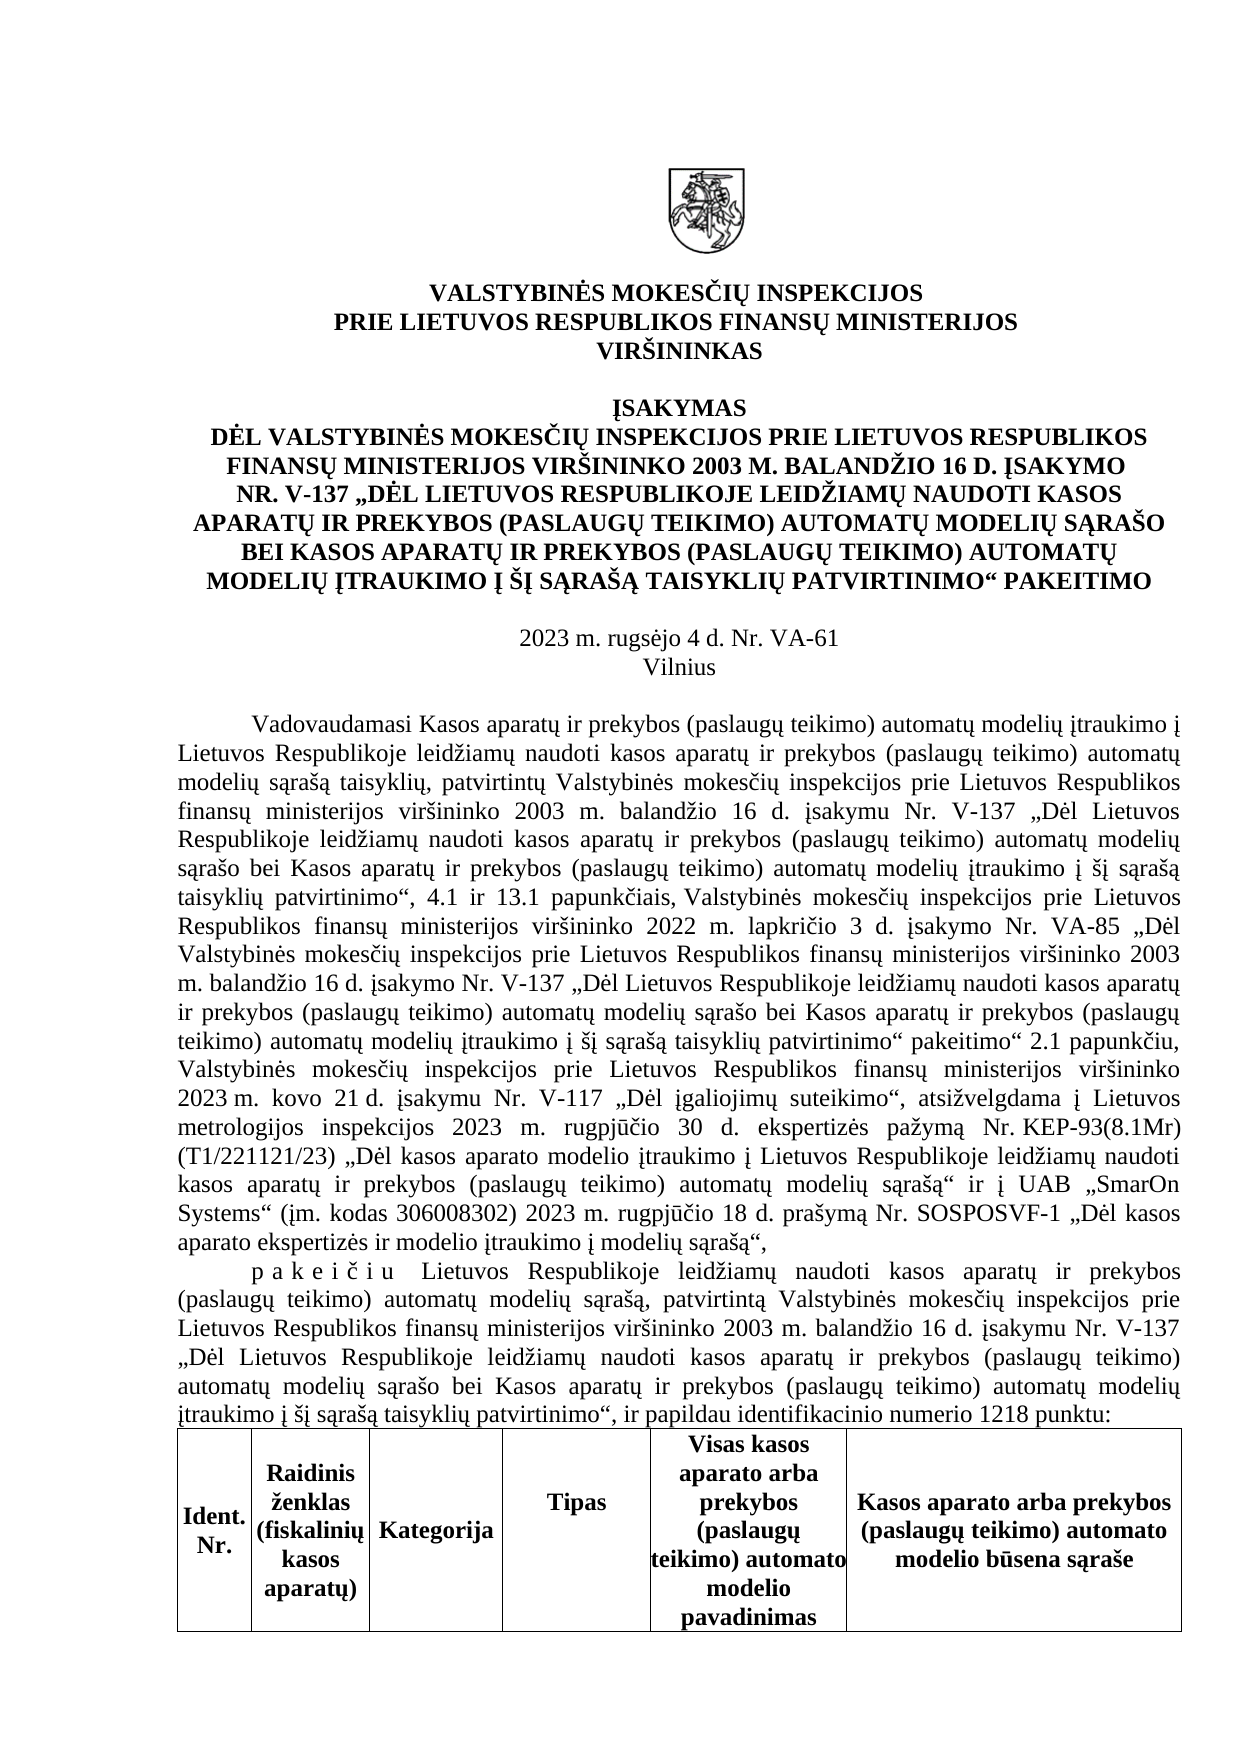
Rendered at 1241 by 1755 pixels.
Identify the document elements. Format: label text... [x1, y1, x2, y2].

text Vilnius [177, 652, 1181, 681]
text DĖL VALSTYBINĖS MOKESČIŲ INSPEKCIJOS PRIE LIETUVOS RESPUBLIKOS FINANSŲ MINISTERIJOS VIRŠININKO 2003 M. BALANDŽIO 16 D. ĮSAKYMO [177, 422, 1181, 479]
table_header Kategorija [370, 1429, 502, 1631]
text ĮSAKYMAS [177, 393, 1181, 422]
text NR. V-137 „DĖL LIETUVOS RESPUBLIKOJE LEIDŽIAMŲ NAUDOTI KASOS APARATŲ IR PREKYBOS (PASLAUGŲ TEIKIMO) AUTOMATŲ MODELIŲ SĄRAŠO BEI KASOS APARATŲ IR PREKYBOS (PASLAUGŲ TEIKIMO) AUTOMATŲ MODELIŲ ĮTRAUKIMO Į ŠĮ SĄRAŠĄ TAISYKLIŲ PATVIRTINIMO“ PAKEITIMO [177, 479, 1181, 594]
text pakeičiu Lietuvos Respublikoje leidžiamų naudoti kasos aparatų ir prekybos (paslaugų teikimo) automatų modelių sąrašą, patvirtintą Valstybinės mokesčių inspekcijos prie Lietuvos Respublikos finansų ministerijos viršininko 2003 m. balandžio 16 d. įsakymu Nr. V-137 „Dėl Lietuvos Respublikoje leidžiamų naudoti kasos aparatų ir prekybos (paslaugų teikimo) automatų modelių sąrašo bei Kasos aparatų ir prekybos (paslaugų teikimo) automatų modelių įtraukimo į šį sąrašą taisyklių patvirtinimo“, ir papildau identifikacinio numerio 1218 punktu: [177, 1256, 1181, 1428]
table_header Ident. Nr. [178, 1429, 251, 1631]
table_header Visas kasos aparato arba prekybos (paslaugų teikimo) automato modelio pavadinimas [651, 1429, 846, 1631]
table_header Raidinis ženklas (fiskalinių kasos aparatų) [252, 1429, 369, 1631]
text 2023 m. rugsėjo 4 d. Nr. VA-61 [177, 623, 1181, 652]
table_header Tipas [503, 1429, 650, 1631]
table_header Kasos aparato arba prekybos (paslaugų teikimo) automato modelio būsena sąraše [847, 1429, 1181, 1631]
text VALSTYBINĖS MOKESČIŲ INSPEKCIJOS PRIE LIETUVOS RESPUBLIKOS FINANSŲ MINISTERIJOS VIRŠININKAS [177, 278, 1181, 364]
text Vadovaudamasi Kasos aparatų ir prekybos (paslaugų teikimo) automatų modelių įtraukimo į Lietuvos Respublikoje leidžiamų naudoti kasos aparatų ir prekybos (paslaugų teikimo) automatų modelių sąrašą taisyklių, patvirtintų Valstybinės mokesčių inspekcijos prie Lietuvos Respublikos finansų ministerijos viršininko 2003 m. balandžio 16 d. įsakymu Nr. V-137 „Dėl Lietuvos Respublikoje leidžiamų naudoti kasos aparatų ir prekybos (paslaugų teikimo) automatų modelių sąrašo bei Kasos aparatų ir prekybos (paslaugų teikimo) automatų modelių įtraukimo į šį sąrašą taisyklių patvirtinimo“, 4.1 ir 13.1 papunkčiais, Valstybinės mokesčių inspekcijos prie Lietuvos Respublikos finansų ministerijos viršininko 2022 m. lapkričio 3 d. įsakymo Nr. VA-85 „Dėl Valstybinės mokesčių inspekcijos prie Lietuvos Respublikos finansų ministerijos viršininko 2003 m. balandžio 16 d. įsakymo Nr. V-137 „Dėl Lietuvos Respublikoje leidžiamų naudoti kasos aparatų ir prekybos (paslaugų teikimo) automatų modelių sąrašo bei Kasos aparatų ir prekybos (paslaugų teikimo) automatų modelių įtraukimo į šį sąrašą taisyklių patvirtinimo“ pakeitimo“ 2.1 papunkčiu, Valstybinės mokesčių inspekcijos prie Lietuvos Respublikos finansų ministerijos viršininko 2023 m. kovo 21 d. įsakymu Nr. V-117 „Dėl įgaliojimų suteikimo“, atsižvelgdama į Lietuvos metrologijos inspekcijos 2023 m. rugpjūčio 30 d. ekspertizės pažymą Nr. KEP-93(8.1Mr)(T1/221121/23) „Dėl kasos aparato modelio įtraukimo į Lietuvos Respublikoje leidžiamų naudoti kasos aparatų ir prekybos (paslaugų teikimo) automatų modelių sąrašą“ ir į UAB „SmarOn Systems“ (įm. kodas 306008302) 2023 m. rugpjūčio 18 d. prašymą Nr. SOSPOSVF-1 „Dėl kasos aparato ekspertizės ir modelio įtraukimo į modelių sąrašą“, [177, 709, 1181, 1256]
